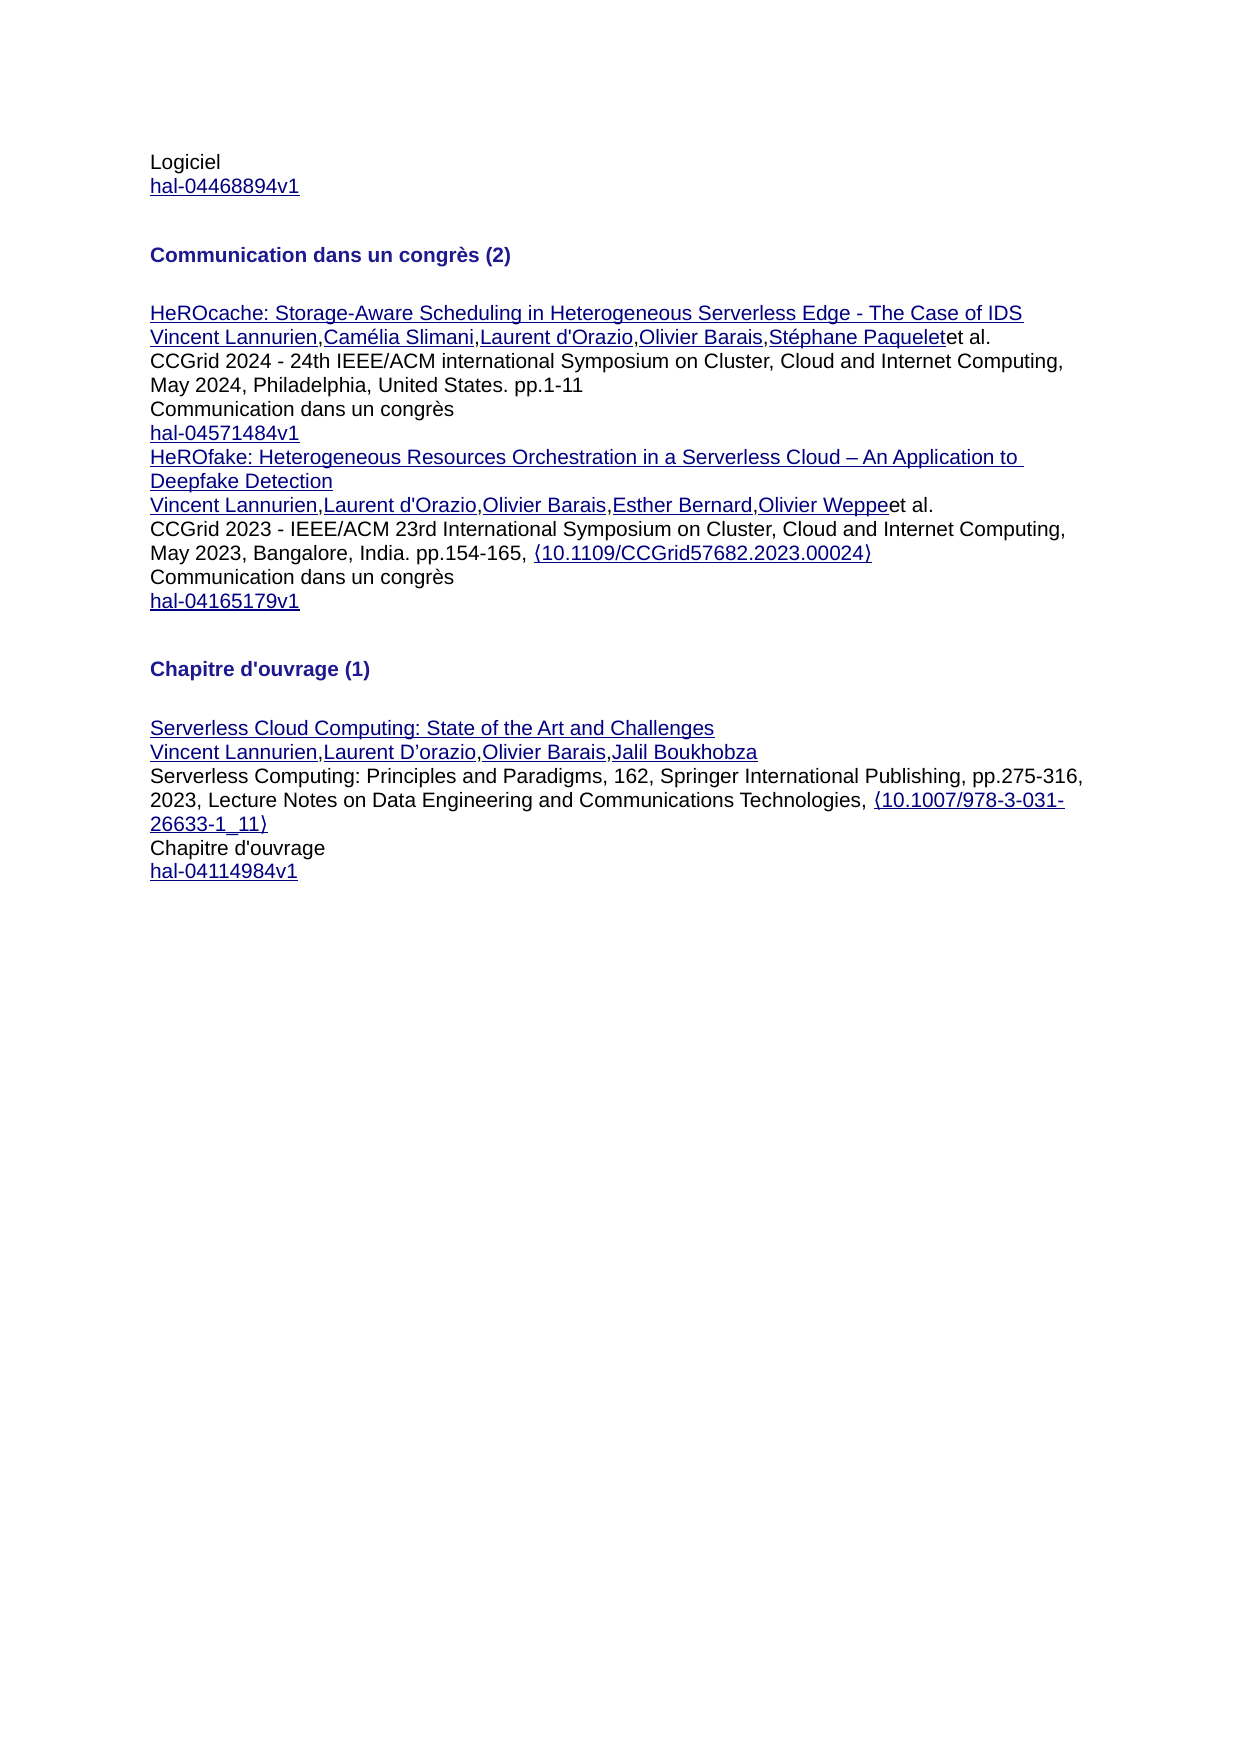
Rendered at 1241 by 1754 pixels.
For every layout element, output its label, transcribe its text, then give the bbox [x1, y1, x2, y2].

table_header Serverless Cloud Computing: State of the Art and Challenges Vincent Lannurien,Laurent D’orazio,Olivier Barais,Jalil Boukhobza Serverless Computing: Principles and Paradigms, 162, Springer International Publishing, pp.275-316, 2023, Lecture Notes on Data Engineering and Communications Technologies, ⟨10.1007/978-3-031-26633-1_11⟩ Chapitre d'ouvrage hal-04114984v1 [150, 716, 1090, 883]
table_header HeROcache: Storage-Aware Scheduling in Heterogeneous Serverless Edge - The Case of IDS Vincent Lannurien,Camélia Slimani,Laurent d'Orazio,Olivier Barais,Stéphane Paqueletet al. CCGrid 2024 - 24th IEEE/ACM international Symposium on Cluster, Cloud and Internet Computing, May 2024, Philadelphia, United States. pp.1-11 Communication dans un congrès hal-04571484v1 [150, 301, 1090, 445]
subtitle Chapitre d'ouvrage (1) [150, 657, 1090, 681]
table_cell HeROfake: Heterogeneous Resources Orchestration in a Serverless Cloud – An Application to Deepfake Detection Vincent Lannurien,Laurent d'Orazio,Olivier Barais,Esther Bernard,Olivier Weppeet al. CCGrid 2023 - IEEE/ACM 23rd International Symposium on Cluster, Cloud and Internet Computing, May 2023, Bangalore, India. pp.154-165, ⟨10.1109/CCGrid57682.2023.00024⟩ Communication dans un congrès hal-04165179v1 [150, 445, 1090, 612]
subtitle Communication dans un congrès (2) [150, 243, 1090, 267]
table_header Logiciel hal-04468894v1 [150, 150, 1090, 198]
